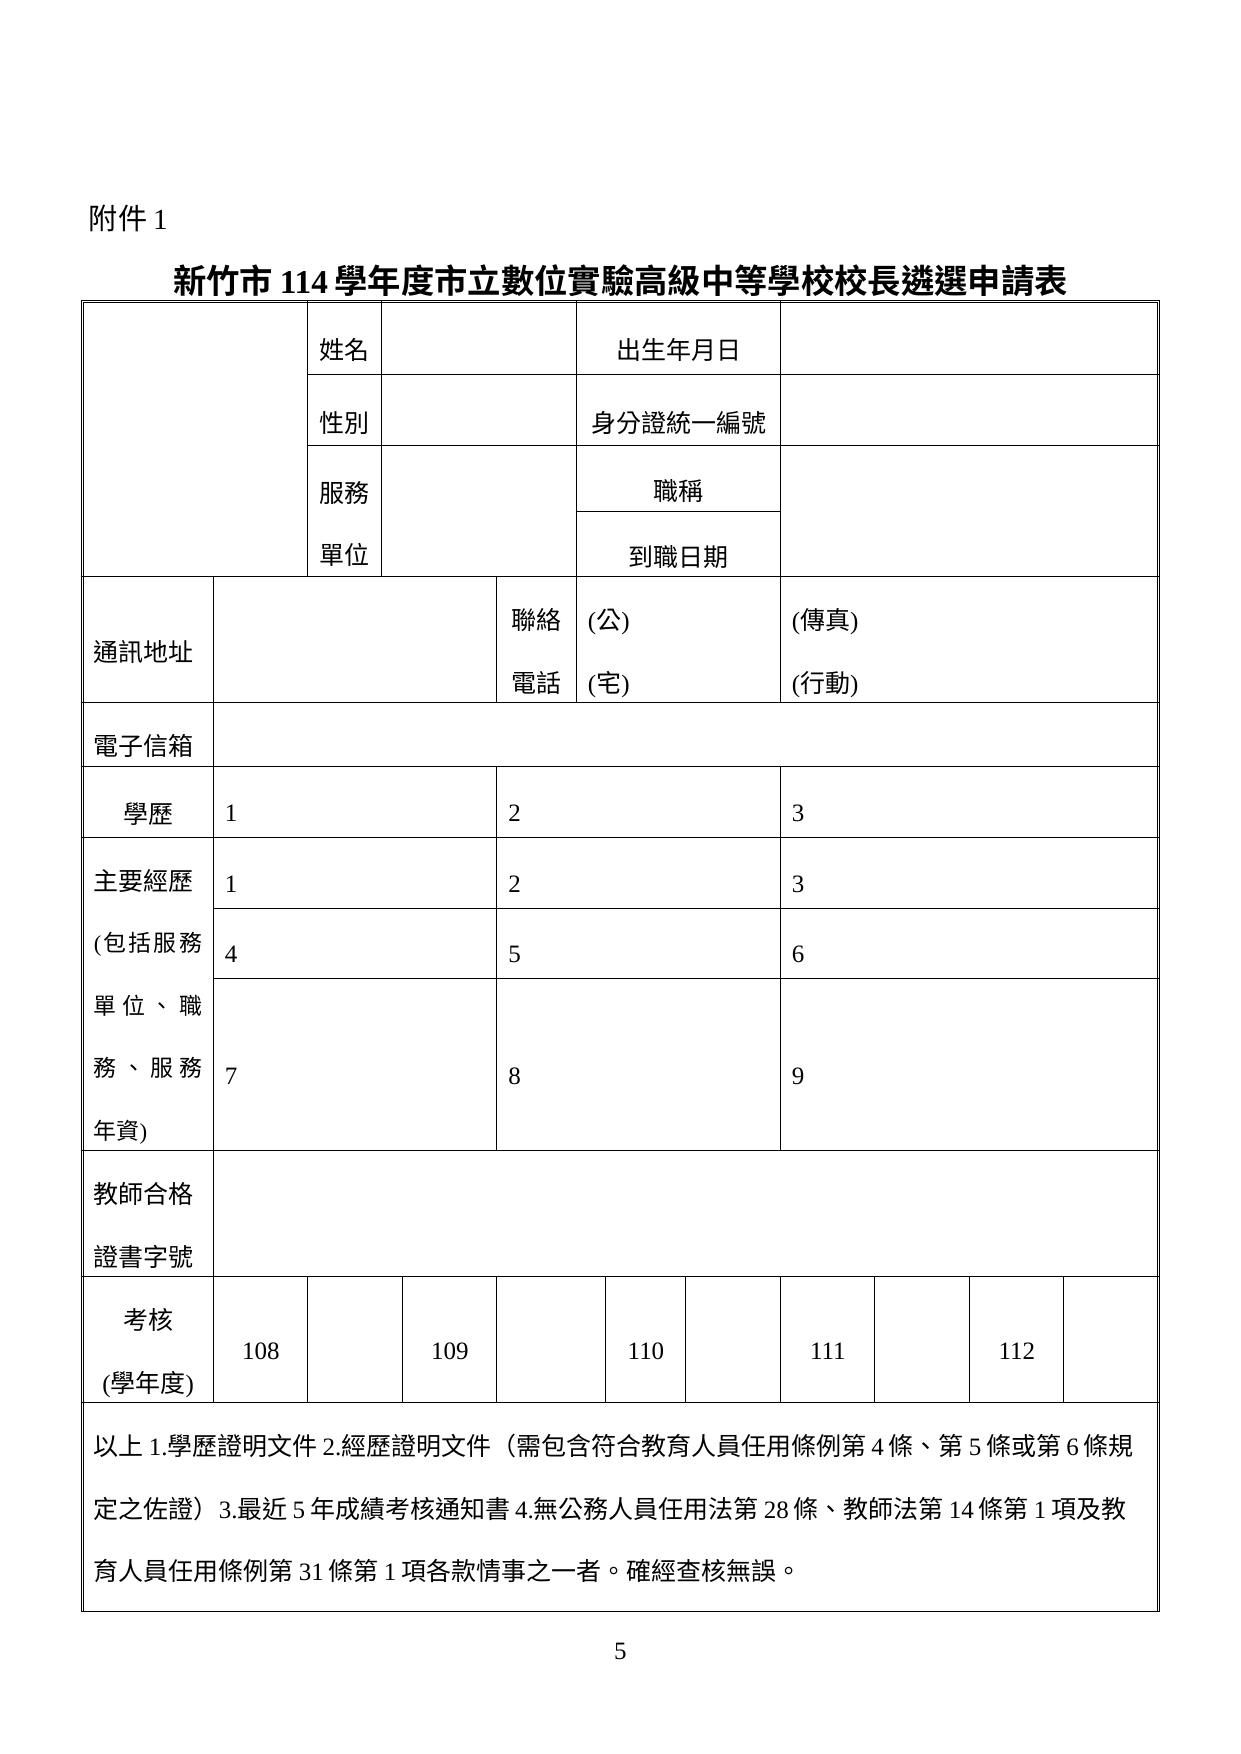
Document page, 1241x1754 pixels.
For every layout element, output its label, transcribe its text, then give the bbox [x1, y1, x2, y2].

table_cell 3 [781, 767, 1157, 837]
table_cell 112 [970, 1277, 1063, 1402]
table_cell 主要經歷 (包括服務單位、職務、服務年資) [84, 838, 213, 1150]
table_cell 教師合格 證書字號 [84, 1151, 213, 1276]
table_cell [1064, 1277, 1157, 1402]
table_cell 1 [214, 767, 496, 837]
text 新竹市114學年度市立數位實驗高級中等學校校長遴選申請表 [89, 237, 1152, 300]
table_cell 2 [497, 838, 780, 907]
table_cell [781, 446, 1157, 576]
table_cell [686, 1277, 780, 1402]
table_cell [214, 703, 1157, 766]
table_cell [214, 577, 496, 702]
table_cell 9 [781, 979, 1157, 1150]
table_cell 4 [214, 909, 496, 978]
table_cell 職稱 [577, 446, 780, 511]
table_cell [875, 1277, 969, 1402]
table_cell 性別 [308, 375, 381, 445]
table_cell 2 [497, 767, 780, 837]
table_cell [781, 375, 1157, 445]
text 附件1 [89, 175, 1152, 237]
table_cell 聯絡電話 [497, 577, 576, 702]
table_cell 5 [497, 909, 780, 978]
table_cell [382, 375, 576, 445]
table_cell 以上1.學歷證明文件2.經歷證明文件（需包含符合教育人員任用條例第4條、第5條或第6條規定之佐證）3.最近5年成績考核通知書4.無公務人員任用法第28條、教師法第14條第1項及教育人員任用條例第31條第1項各款情事之一者。確經查核無誤。 [84, 1403, 1157, 1611]
table_cell (公) (宅) [577, 577, 780, 702]
table_header 姓名 [308, 303, 381, 374]
table_cell 111 [781, 1277, 874, 1402]
table_cell [382, 446, 576, 576]
table_cell 服務單位 [308, 446, 381, 576]
table_cell 到職日期 [577, 512, 780, 576]
table_header [84, 303, 307, 576]
table_header [781, 303, 1157, 374]
table_cell 110 [606, 1277, 685, 1402]
table_cell 3 [781, 838, 1157, 907]
table_cell 通訊地址 [84, 577, 213, 702]
table_header 出生年月日 [577, 303, 780, 374]
table_cell [497, 1277, 605, 1402]
table_cell 身分證統一編號 [577, 375, 780, 445]
table_cell [308, 1277, 402, 1402]
table_header [382, 303, 576, 374]
table_cell [214, 1151, 1157, 1276]
table_cell 109 [403, 1277, 496, 1402]
table_cell 電子信箱 [84, 703, 213, 766]
table_cell 學歷 [84, 767, 213, 837]
table_cell 考核 (學年度) [84, 1277, 213, 1402]
table_cell (傳真) (行動) [781, 577, 1157, 702]
table_cell 108 [214, 1277, 307, 1402]
table_cell 7 [214, 979, 496, 1150]
table_cell 8 [497, 979, 780, 1150]
table_cell 6 [781, 909, 1157, 978]
table_cell 1 [214, 838, 496, 907]
